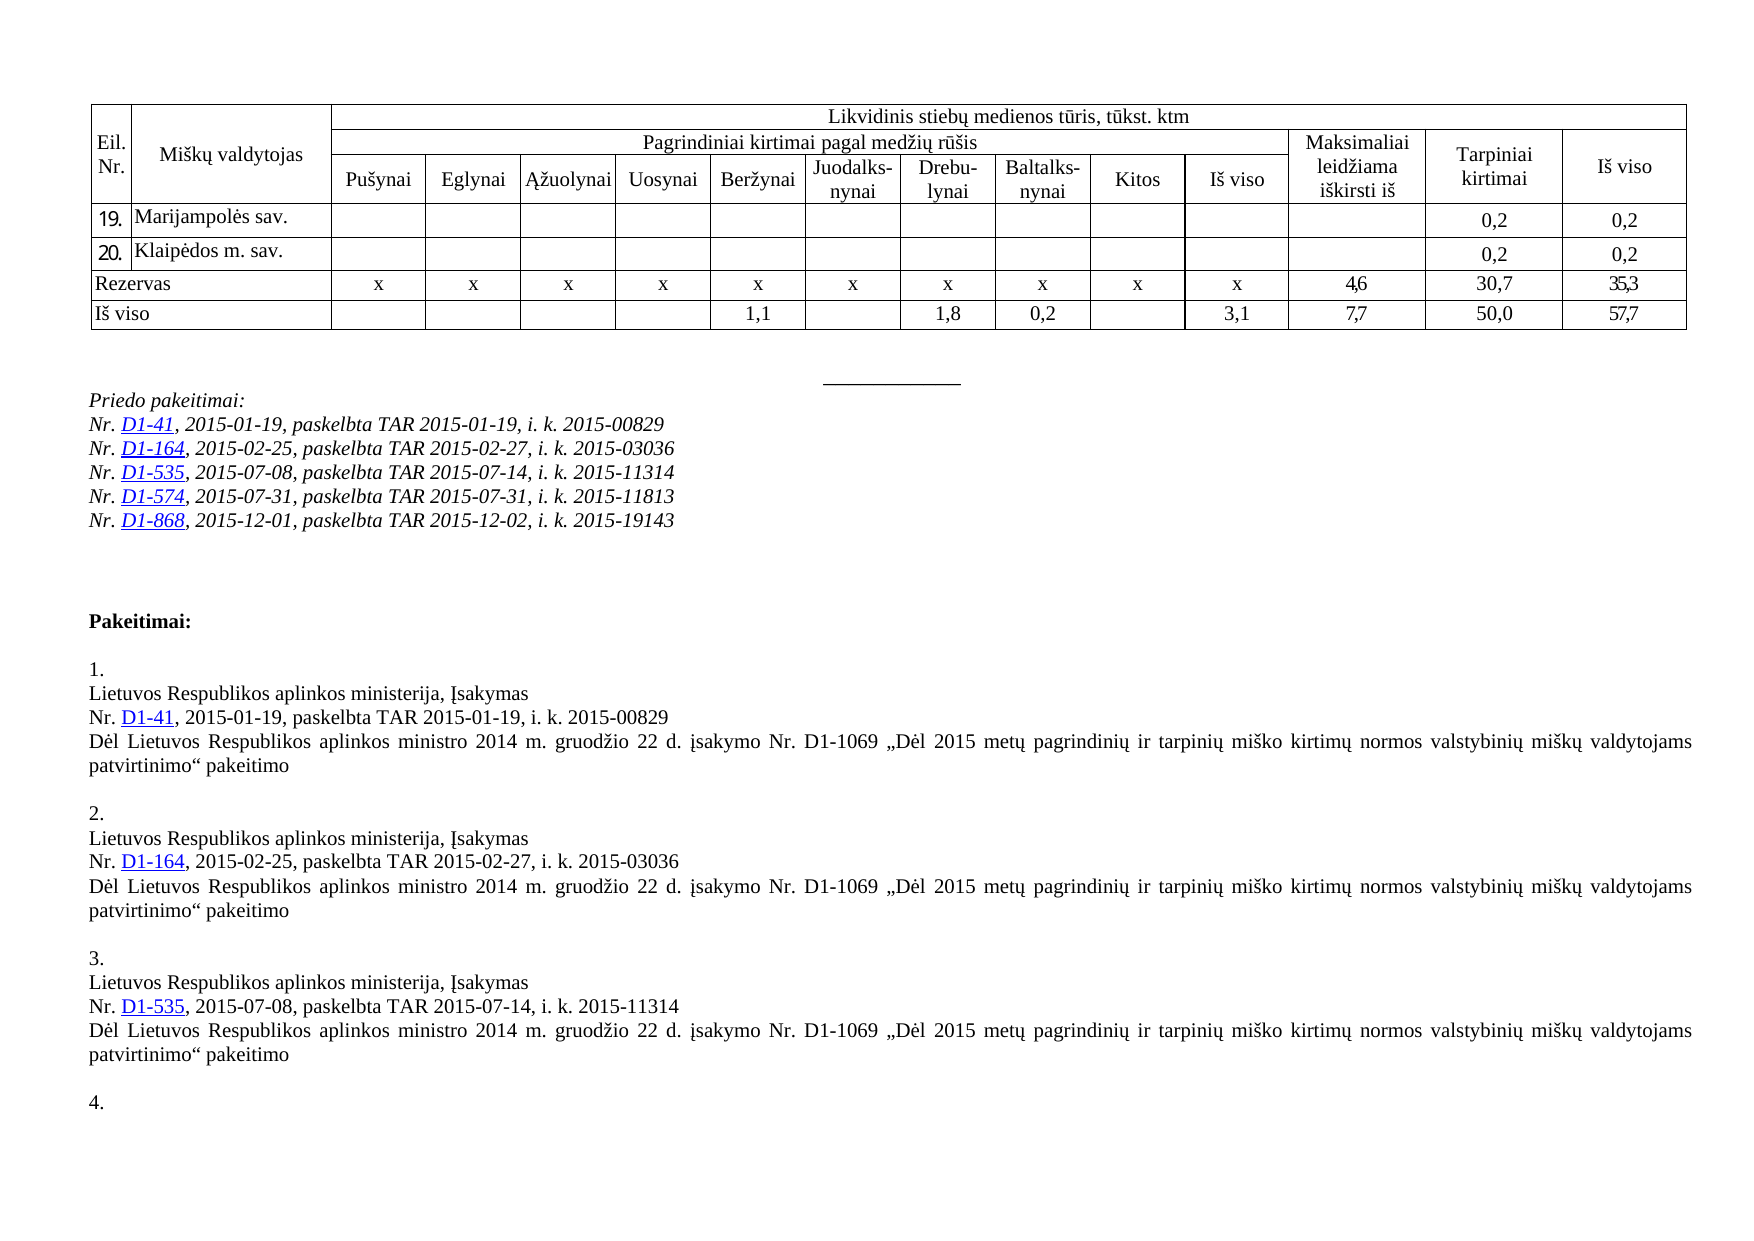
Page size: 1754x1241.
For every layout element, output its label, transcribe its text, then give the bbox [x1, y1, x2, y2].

table_cell 57,7 [1563, 301, 1686, 329]
table_cell 0,2 [1426, 204, 1562, 237]
table_cell [332, 301, 425, 329]
table_cell x [1091, 271, 1184, 300]
table_cell 20. [92, 238, 131, 270]
text Dėl Lietuvos Respublikos aplinkos ministro 2014 m. gruodžio 22 d. įsakymo Nr. D1-1069 „Dėl 2015 metų pagrindinių ir tarpinių miško kirtimų normos valstybinių miškų valdytojams patvirtinimo“ pakeitimo [89, 1018, 1695, 1066]
table_cell [521, 301, 615, 329]
table_cell Kitos [1091, 155, 1184, 203]
table_cell [1091, 301, 1184, 329]
table_cell 0,2 [1563, 204, 1686, 237]
table_cell [901, 238, 995, 270]
table_cell Maksimaliai leidžiama iškirsti iš ekvivalentinio ploto [1289, 130, 1425, 203]
table_cell 35,3 [1563, 271, 1686, 300]
table_cell 1,8 [901, 301, 995, 329]
text Nr. D1-574, 2015-07-31, paskelbta TAR 2015-07-31, i. k. 2015-11813 [89, 484, 1695, 508]
table_cell Pagrindiniai kirtimai pagal medžių rūšis [332, 130, 1288, 154]
table_cell [521, 204, 615, 237]
text Nr. D1-164, 2015-02-25, paskelbta TAR 2015-02-27, i. k. 2015-03036 [89, 436, 1695, 460]
table_cell 7,7 [1289, 301, 1425, 329]
table_cell [616, 238, 710, 270]
table_cell Iš viso [1563, 130, 1686, 203]
table_cell [806, 238, 900, 270]
table_cell Baltalks-nynai [996, 155, 1090, 203]
text ___________ [89, 359, 1695, 388]
table_cell [332, 204, 425, 237]
table_cell [1289, 204, 1425, 237]
table_cell x [521, 271, 615, 300]
table_cell [711, 238, 805, 270]
table_cell [616, 301, 710, 329]
table_cell [996, 238, 1090, 270]
table_cell Pušynai [332, 155, 425, 203]
text 3. [89, 946, 1695, 970]
table_cell Eglynai [426, 155, 520, 203]
table_header Miškų valdytojas [132, 105, 331, 203]
table_header Likvidinis stiebų medienos tūris, tūkst. ktm [332, 105, 1686, 128]
table_cell [426, 204, 520, 237]
table_cell Ąžuolynai [521, 155, 615, 203]
table_cell [1186, 204, 1288, 237]
text 2. [89, 801, 1695, 825]
table_cell 0,2 [1426, 238, 1562, 270]
table_cell Tarpiniai kirtimai [1426, 130, 1562, 203]
text Lietuvos Respublikos aplinkos ministerija, Įsakymas [89, 970, 1695, 994]
text Nr. D1-41, 2015-01-19, paskelbta TAR 2015-01-19, i. k. 2015-00829 [89, 412, 1695, 436]
text Lietuvos Respublikos aplinkos ministerija, Įsakymas [89, 825, 1695, 849]
table_cell Iš viso [1186, 155, 1288, 203]
table_cell [1186, 238, 1288, 270]
table_cell 0,2 [1563, 238, 1686, 270]
table_cell Iš viso [92, 301, 331, 329]
table_cell [426, 238, 520, 270]
table_cell 1,1 [711, 301, 805, 329]
table_cell Beržynai [711, 155, 805, 203]
table_cell Uosynai [616, 155, 710, 203]
table_cell [1091, 204, 1184, 237]
text 1. [89, 657, 1695, 681]
table_cell [1289, 238, 1425, 270]
table_cell x [901, 271, 995, 300]
table_cell [901, 204, 995, 237]
table_cell [1091, 238, 1184, 270]
table_cell x [426, 271, 520, 300]
table_cell [521, 238, 615, 270]
table_cell 50,0 [1426, 301, 1562, 329]
table_cell [806, 301, 900, 329]
table_cell 3,1 [1186, 301, 1288, 329]
text Nr. D1-164, 2015-02-25, paskelbta TAR 2015-02-27, i. k. 2015-03036 [89, 849, 1695, 873]
table_cell x [711, 271, 805, 300]
text Nr. D1-535, 2015-07-08, paskelbta TAR 2015-07-14, i. k. 2015-11314 [89, 994, 1695, 1018]
table_cell Klaipėdos m. sav. [132, 238, 331, 270]
text Pakeitimai: [89, 609, 1695, 633]
table_cell [616, 204, 710, 237]
table_cell x [1186, 271, 1288, 300]
table_cell [426, 301, 520, 329]
table_cell 19. [92, 204, 131, 237]
text Nr. D1-41, 2015-01-19, paskelbta TAR 2015-01-19, i. k. 2015-00829 [89, 705, 1695, 729]
text Dėl Lietuvos Respublikos aplinkos ministro 2014 m. gruodžio 22 d. įsakymo Nr. D1-1069 „Dėl 2015 metų pagrindinių ir tarpinių miško kirtimų normos valstybinių miškų valdytojams patvirtinimo“ pakeitimo [89, 873, 1695, 922]
table_header Eil. Nr. [92, 105, 131, 203]
text 4. [89, 1090, 1695, 1114]
text Dėl Lietuvos Respublikos aplinkos ministro 2014 m. gruodžio 22 d. įsakymo Nr. D1-1069 „Dėl 2015 metų pagrindinių ir tarpinių miško kirtimų normos valstybinių miškų valdytojams patvirtinimo“ pakeitimo [89, 729, 1695, 777]
text Priedo pakeitimai: [89, 388, 1695, 412]
table_cell 4,6 [1289, 271, 1425, 300]
text Lietuvos Respublikos aplinkos ministerija, Įsakymas [89, 681, 1695, 705]
table_cell 30,7 [1426, 271, 1562, 300]
table_cell [806, 204, 900, 237]
table_cell Rezervas [92, 271, 331, 300]
table_cell Marijampolės sav. [132, 204, 331, 237]
text Nr. D1-535, 2015-07-08, paskelbta TAR 2015-07-14, i. k. 2015-11314 [89, 460, 1695, 484]
table_cell Drebu-lynai [901, 155, 995, 203]
table_cell Juodalks- nynai [806, 155, 900, 203]
table_cell x [332, 271, 425, 300]
table_cell x [806, 271, 900, 300]
table_cell x [616, 271, 710, 300]
table_cell 0,2 [996, 301, 1090, 329]
table_cell x [996, 271, 1090, 300]
text Nr. D1-868, 2015-12-01, paskelbta TAR 2015-12-02, i. k. 2015-19143 [89, 508, 1695, 532]
table_cell [996, 204, 1090, 237]
table_cell [711, 204, 805, 237]
table_cell [332, 238, 425, 270]
